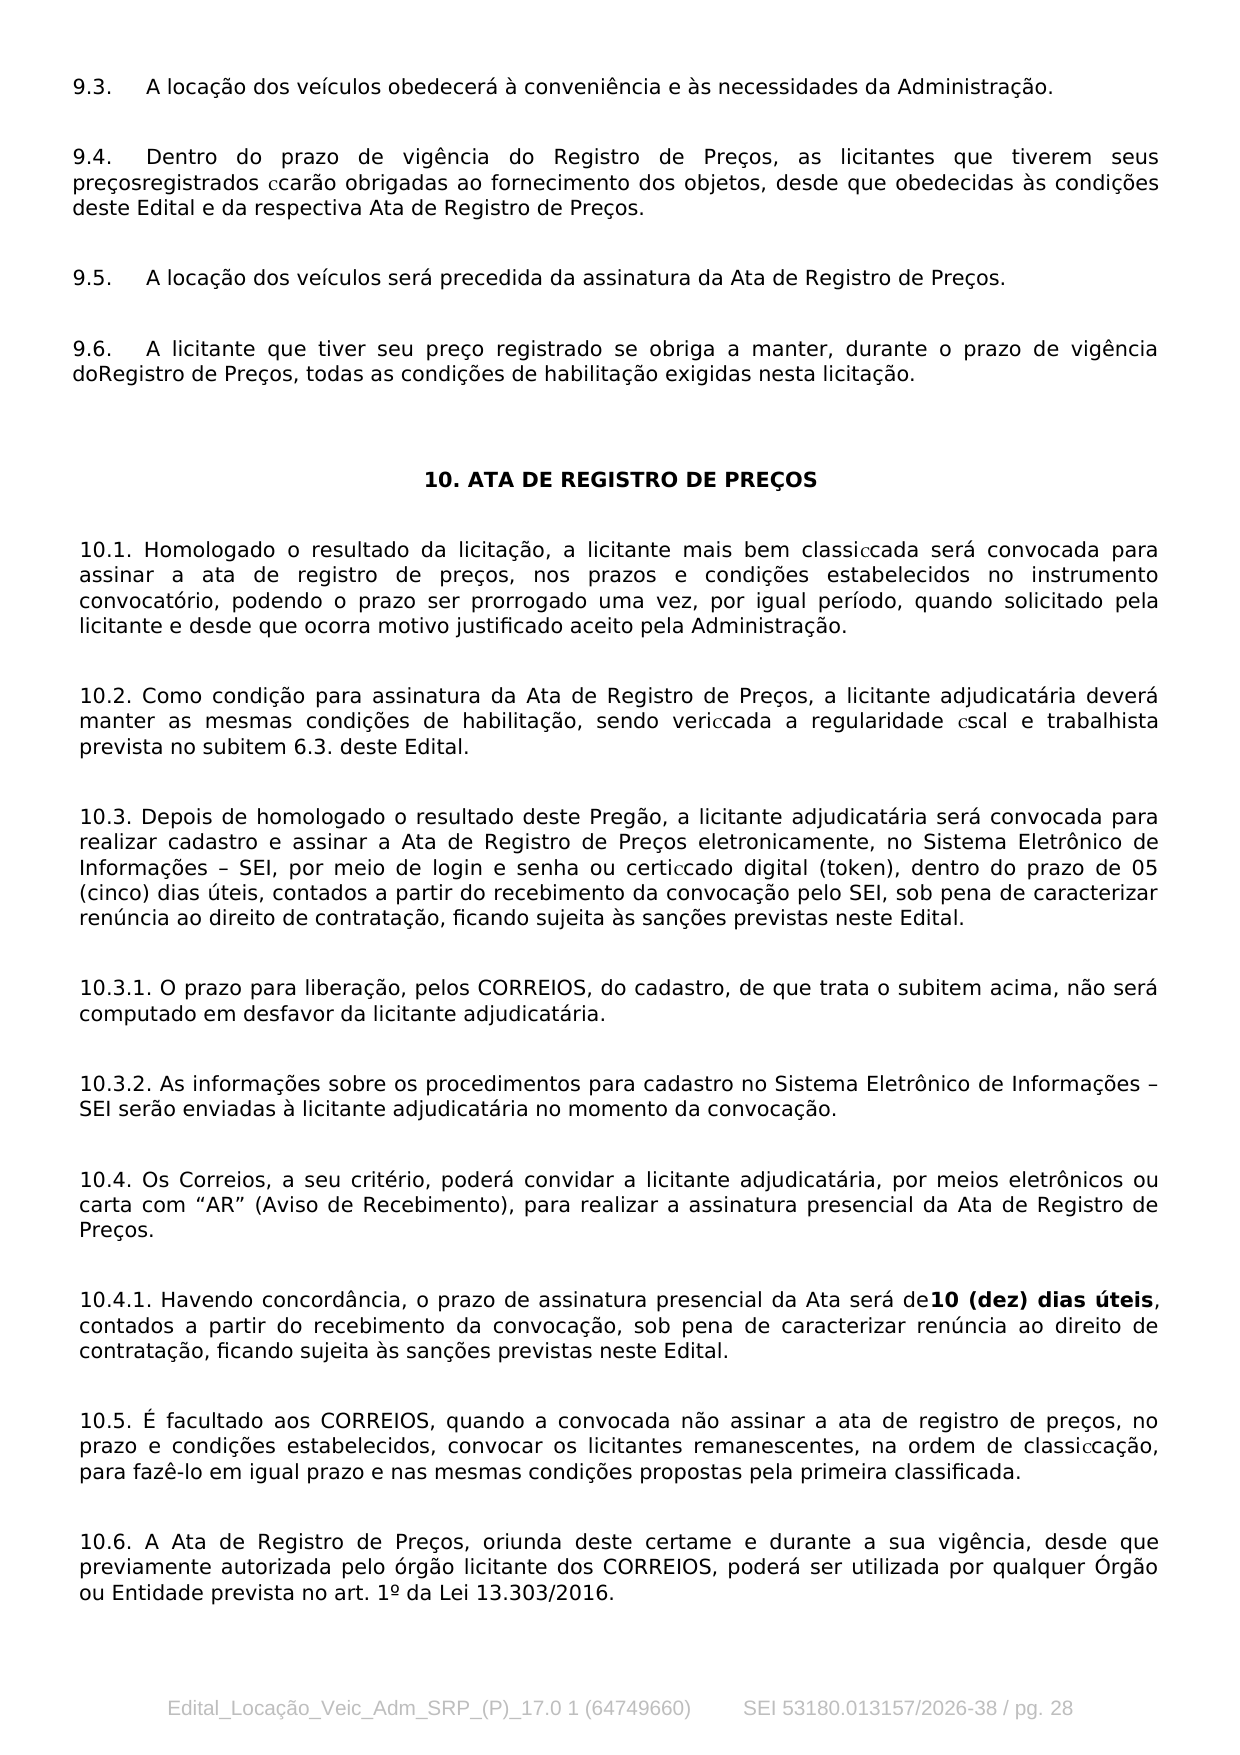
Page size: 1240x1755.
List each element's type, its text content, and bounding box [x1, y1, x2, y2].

text 10.4.1. Havendo concordância, o prazo de assinatura presencial da Ata será de10 (dez) dias úteis, contados a partir do recebimento da convocação, sob pena de caracterizar renúncia ao direito de contratação, ficando sujeita às sanções previstas neste Edital. [79, 1288, 1160, 1363]
text 10.3.2. As informações sobre os procedimentos para cadastro no Sistema Eletrônico de Informações – SEI serão enviadas à licitante adjudicatária no momento da convocação. [79, 1072, 1160, 1121]
text 10.2. Como condição para assinatura da Ata de Registro de Preços, a licitante adjudicatária deverá manter as mesmas condições de habilitação, sendo vericada a regularidade scal e trabalhista prevista no subitem 6.3. deste Edital. [79, 684, 1160, 759]
text 10.4. Os Correios, a seu critério, poderá convidar a licitante adjudicatária, por meios eletrônicos ou carta com “AR” (Aviso de Recebimento), para realizar a assinatura presencial da Ata de Registro de Preços. [79, 1168, 1160, 1242]
subtitle 10. ATA DE REGISTRO DE PREÇOS [81, 468, 1160, 492]
text 10.3.1. O prazo para liberação, pelos CORREIOS, do cadastro, de que trata o subitem acima, não será computado em desfavor da licitante adjudicatária. [79, 976, 1160, 1026]
list A licitante que tiver seu preço registrado se obriga a manter, durante o prazo de vigência doRegistro de Preços, todas as condições de habilitação exigidas nesta licitação. [72, 337, 1160, 386]
text 10.1. Homologado o resultado da licitação, a licitante mais bem classicada será convocada para assinar a ata de registro de preços, nos prazos e condições estabelecidos no instrumento convocatório, podendo o prazo ser prorrogado uma vez, por igual período, quando solicitado pela licitante e desde que ocorra motivo justificado aceito pela Administração. [79, 538, 1160, 638]
list A locação dos veículos será precedida da assinatura da Ata de Registro de Preços. [72, 266, 1160, 291]
text 10.5. É facultado aos CORREIOS, quando a convocada não assinar a ata de registro de preços, no prazo e condições estabelecidos, convocar os licitantes remanescentes, na ordem de classicação, para fazê-lo em igual prazo e nas mesmas condições propostas pela primeira classificada. [79, 1409, 1160, 1484]
list Dentro do prazo de vigência do Registro de Preços, as licitantes que tiverem seus preçosregistrados carão obrigadas ao fornecimento dos objetos, desde que obedecidas às condições deste Edital e da respectiva Ata de Registro de Preços. [72, 145, 1160, 220]
list A locação dos veículos obedecerá à conveniência e às necessidades da Administração. [72, 75, 1160, 99]
text 10.3. Depois de homologado o resultado deste Pregão, a licitante adjudicatária será convocada para realizar cadastro e assinar a Ata de Registro de Preços eletronicamente, no Sistema Eletrônico de Informações – SEI, por meio de login e senha ou certicado digital (token), dentro do prazo de 05 (cinco) dias úteis, contados a partir do recebimento da convocação pelo SEI, sob pena de caracterizar renúncia ao direito de contratação, ficando sujeita às sanções previstas neste Edital. [79, 805, 1160, 930]
text 10.6. A Ata de Registro de Preços, oriunda deste certame e durante a sua vigência, desde que previamente autorizada pelo órgão licitante dos CORREIOS, poderá ser utilizada por qualquer Órgão ou Entidade prevista no art. 1º da Lei 13.303/2016. [79, 1530, 1160, 1605]
